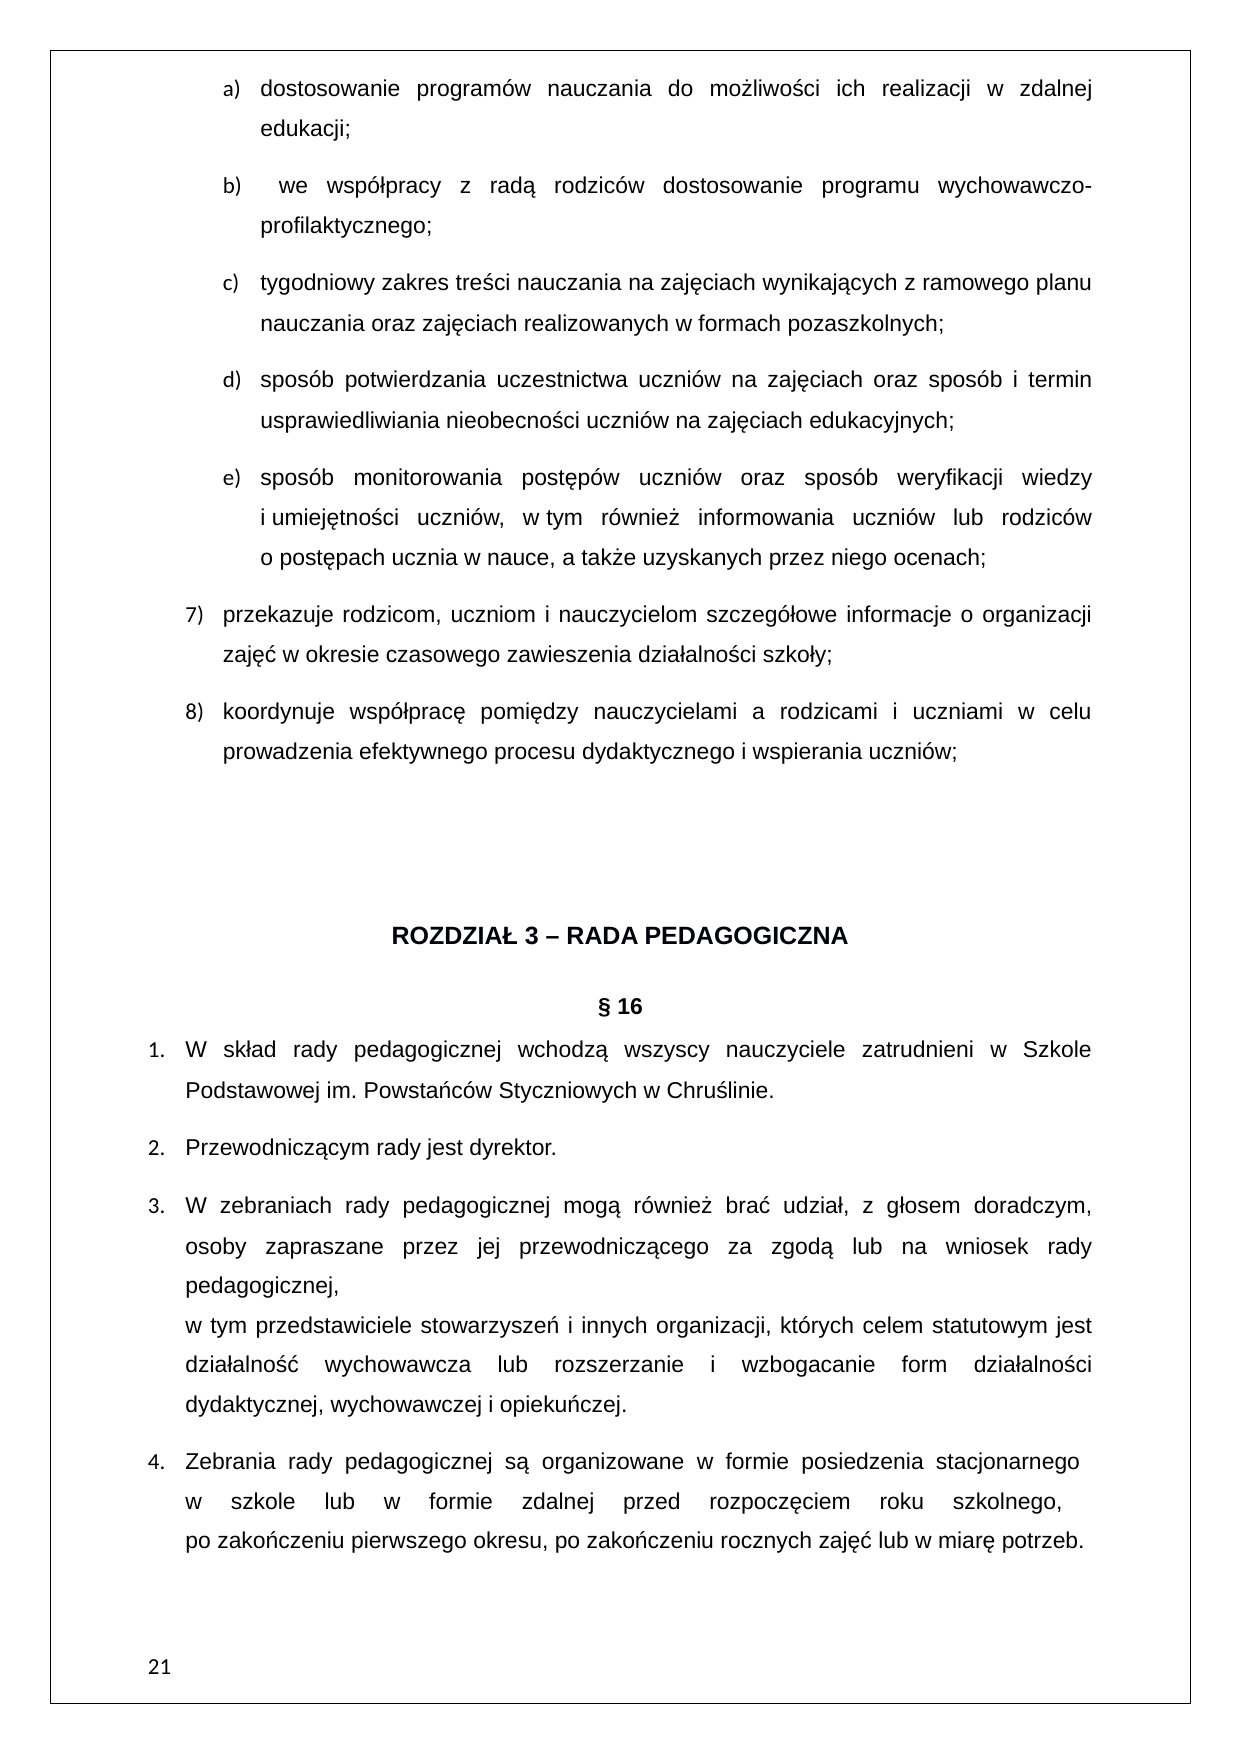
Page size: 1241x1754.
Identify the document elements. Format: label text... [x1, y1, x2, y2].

list W zebraniach rady pedagogicznej mogą również brać udział, z głosem doradczym, osoby zapraszane przez jej przewodniczącego za zgodą lub na wniosek rady pedagogicznej, w tym przedstawiciele stowarzyszeń i innych organizacji, których celem statutowym jest działalność wychowawcza lub rozszerzanie i wzbogacanie form działalności dydaktycznej, wychowawczej i opiekuńczej. [148, 1192, 1092, 1417]
list Zebrania rady pedagogicznej są organizowane w formie posiedzenia stacjonarnego w szkole lub w formie zdalnej przed rozpoczęciem roku szkolnego, po zakończeniu pierwszego okresu, po zakończeniu rocznych zajęć lub w miarę potrzeb. [148, 1447, 1092, 1554]
list Przewodniczącym rady jest dyrektor. [148, 1133, 1092, 1161]
list sposób monitorowania postępów uczniów oraz sposób weryfikacji wiedzy i umiejętności uczniów, w tym również informowania uczniów lub rodziców o postępach ucznia w nauce, a także uzyskanych przez niego ocenach; [223, 463, 1092, 570]
subtitle ROZDZIAŁ 3 – RADA PEDAGOGICZNA [148, 921, 1092, 949]
list sposób potwierdzania uczestnictwa uczniów na zajęciach oraz sposób i termin usprawiedliwiania nieobecności uczniów na zajęciach edukacyjnych; [223, 366, 1092, 433]
list we współpracy z radą rodziców dostosowanie programu wychowawczo-profilaktycznego; [223, 171, 1092, 238]
list dostosowanie programów nauczania do możliwości ich realizacji w zdalnej edukacji; [223, 74, 1092, 141]
text § 16 [148, 993, 1092, 1019]
list przekazuje rodzicom, uczniom i nauczycielom szczegółowe informacje o organizacji zajęć w okresie czasowego zawieszenia działalności szkoły; [185, 600, 1092, 667]
list tygodniowy zakres treści nauczania na zajęciach wynikających z ramowego planu nauczania oraz zajęciach realizowanych w formach pozaszkolnych; [223, 268, 1092, 336]
list koordynuje współpracę pomiędzy nauczycielami a rodzicami i uczniami w celu prowadzenia efektywnego procesu dydaktycznego i wspierania uczniów; [185, 697, 1092, 764]
list W skład rady pedagogicznej wchodzą wszyscy nauczyciele zatrudnieni w Szkole Podstawowej im. Powstańców Styczniowych w Chruślinie. [148, 1036, 1092, 1103]
